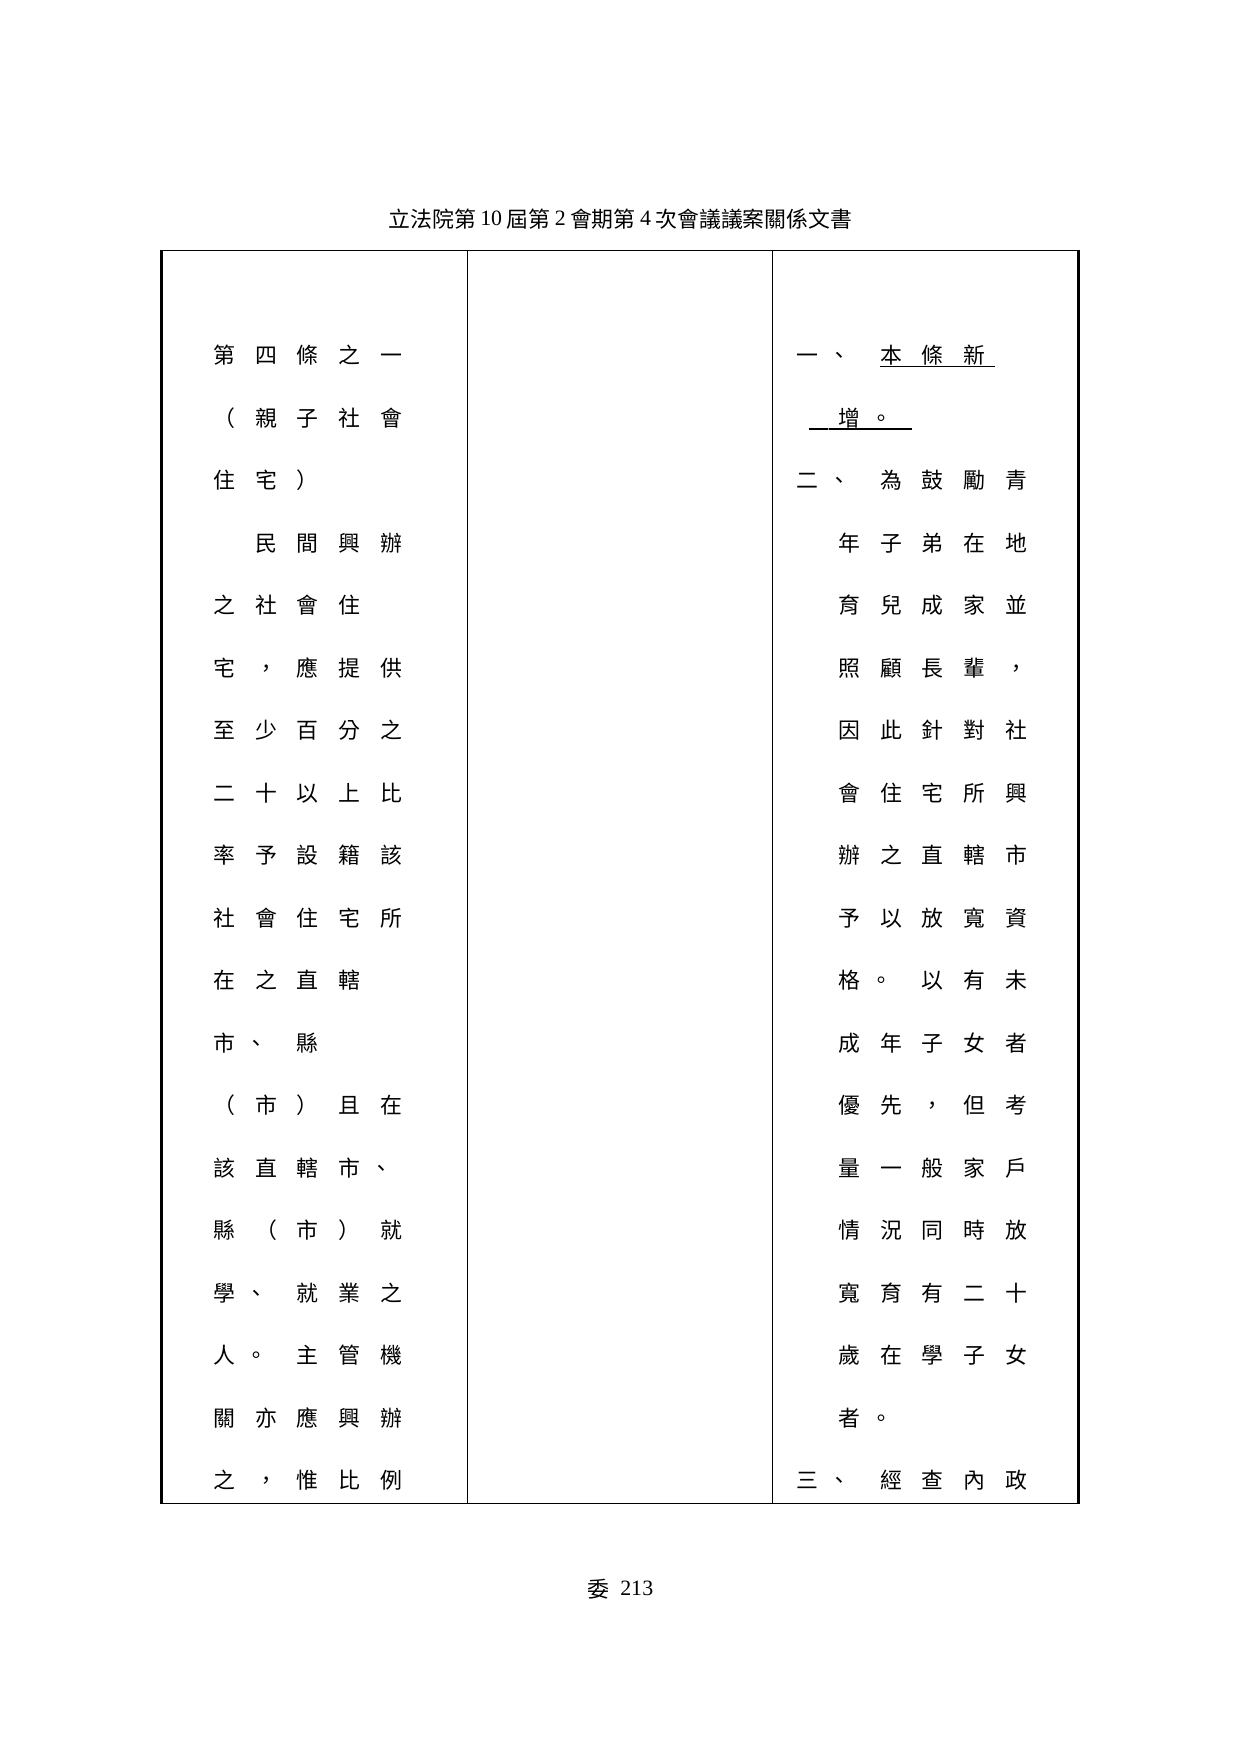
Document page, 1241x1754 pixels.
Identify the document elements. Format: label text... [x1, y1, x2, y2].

table_cell 一、本條新增。 二、為鼓勵青年子弟在地育兒成家並照顧長輩，因此針對社會住宅所興辦之直轄市予以放寬資格。以有未成年子女者優先，但考量一般家戶情況同時放寬育有二十歲在學子女者。 三、經查內政 [773, 251, 1077, 1503]
table_cell [468, 251, 772, 1503]
table_cell 第四條之一 （親子社會住宅） 民間興辦之社會住宅，應提供至少百分之二十以上比率予設籍該社會住宅所在之直轄市、縣（市）且在該直轄市、縣（市）就學、就業之人。主管機關亦應興辦之，惟比例 [163, 251, 467, 1503]
